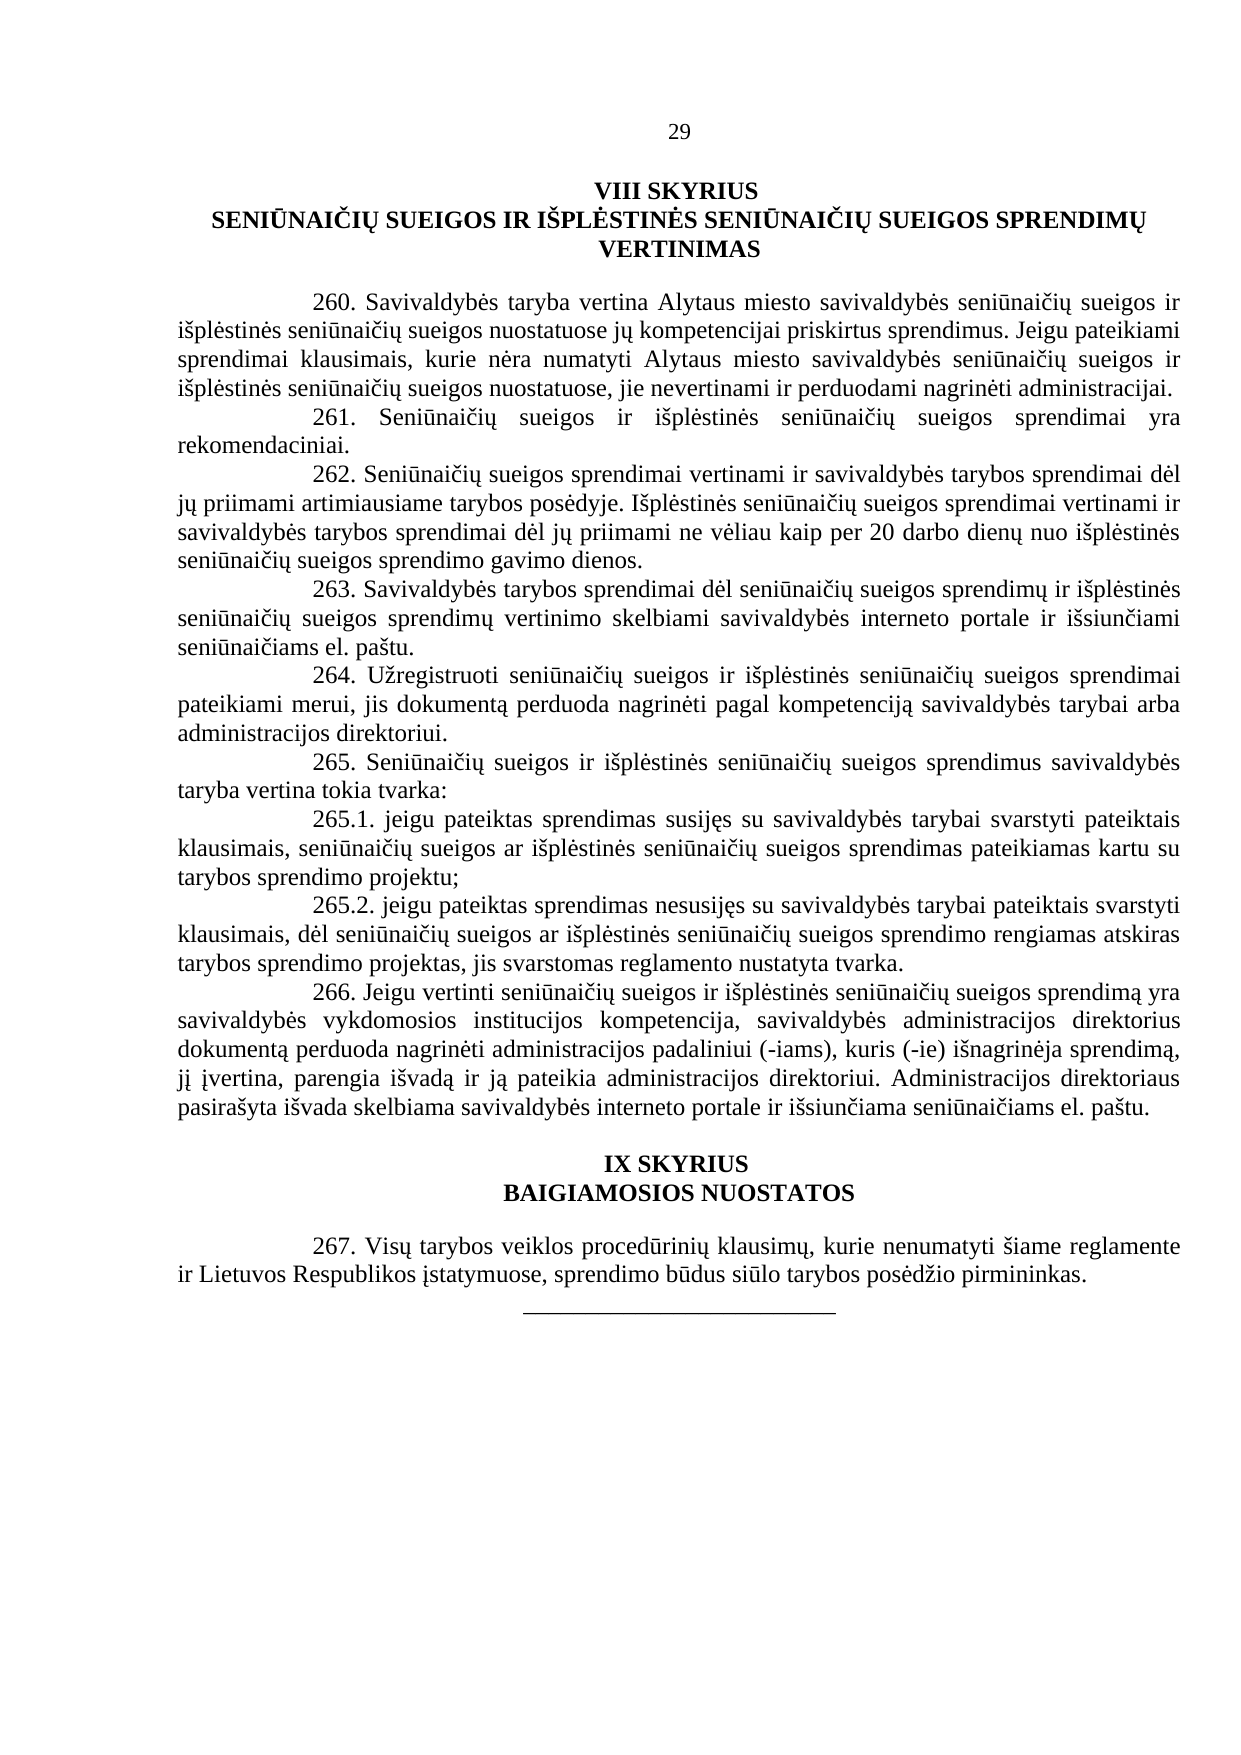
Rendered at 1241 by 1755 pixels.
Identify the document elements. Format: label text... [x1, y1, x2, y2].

text 262. Seniūnaičių sueigos sprendimai vertinami ir savivaldybės tarybos sprendimai dėl jų priimami artimiausiame tarybos posėdyje. Išplėstinės seniūnaičių sueigos sprendimai vertinami ir savivaldybės tarybos sprendimai dėl jų priimami ne vėliau kaip per 20 darbo dienų nuo išplėstinės seniūnaičių sueigos sprendimo gavimo dienos. [177, 459, 1181, 574]
text 263. Savivaldybės tarybos sprendimai dėl seniūnaičių sueigos sprendimų ir išplėstinės seniūnaičių sueigos sprendimų vertinimo skelbiami savivaldybės interneto portale ir išsiunčiami seniūnaičiams el. paštu. [177, 574, 1181, 660]
text 267. Visų tarybos veiklos procedūrinių klausimų, kurie nenumatyti šiame reglamente ir Lietuvos Respublikos įstatymuose, sprendimo būdus siūlo tarybos posėdžio pirmininkas. [177, 1231, 1181, 1288]
text _________________________ [177, 1288, 1181, 1317]
text IX SKYRIUS [177, 1149, 1181, 1178]
text 260. Savivaldybės taryba vertina Alytaus miesto savivaldybės seniūnaičių sueigos ir išplėstinės seniūnaičių sueigos nuostatuose jų kompetencijai priskirtus sprendimus. Jeigu pateikiami sprendimai klausimais, kurie nėra numatyti Alytaus miesto savivaldybės seniūnaičių sueigos ir išplėstinės seniūnaičių sueigos nuostatuose, jie nevertinami ir perduodami nagrinėti administracijai. [177, 287, 1181, 402]
text 261. Seniūnaičių sueigos ir išplėstinės seniūnaičių sueigos sprendimai yra rekomendaciniai. [177, 402, 1181, 459]
text 265. Seniūnaičių sueigos ir išplėstinės seniūnaičių sueigos sprendimus savivaldybės taryba vertina tokia tvarka: [177, 747, 1181, 804]
text 264. Užregistruoti seniūnaičių sueigos ir išplėstinės seniūnaičių sueigos sprendimai pateikiami merui, jis dokumentą perduoda nagrinėti pagal kompetenciją savivaldybės tarybai arba administracijos direktoriui. [177, 660, 1181, 747]
text VIII SKYRIUS [177, 176, 1181, 205]
text 265.2. jeigu pateiktas sprendimas nesusijęs su savivaldybės tarybai pateiktais svarstyti klausimais, dėl seniūnaičių sueigos ar išplėstinės seniūnaičių sueigos sprendimo rengiamas atskiras tarybos sprendimo projektas, jis svarstomas reglamento nustatyta tvarka. [177, 890, 1181, 977]
text SENIŪNAIČIŲ SUEIGOS IR IŠPLĖSTINĖS SENIŪNAIČIŲ SUEIGOS SPRENDIMŲ VERTINIMAS [177, 205, 1181, 263]
text 265.1. jeigu pateiktas sprendimas susijęs su savivaldybės tarybai svarstyti pateiktais klausimais, seniūnaičių sueigos ar išplėstinės seniūnaičių sueigos sprendimas pateikiamas kartu su tarybos sprendimo projektu; [177, 804, 1181, 890]
text 266. Jeigu vertinti seniūnaičių sueigos ir išplėstinės seniūnaičių sueigos sprendimą yra savivaldybės vykdomosios institucijos kompetencija, savivaldybės administracijos direktorius dokumentą perduoda nagrinėti administracijos padaliniui (-iams), kuris (-ie) išnagrinėja sprendimą, jį įvertina, parengia išvadą ir ją pateikia administracijos direktoriui. Administracijos direktoriaus pasirašyta išvada skelbiama savivaldybės interneto portale ir išsiunčiama seniūnaičiams el. paštu. [177, 977, 1181, 1120]
text BAIGIAMOSIOS NUOSTATOS [177, 1178, 1181, 1207]
